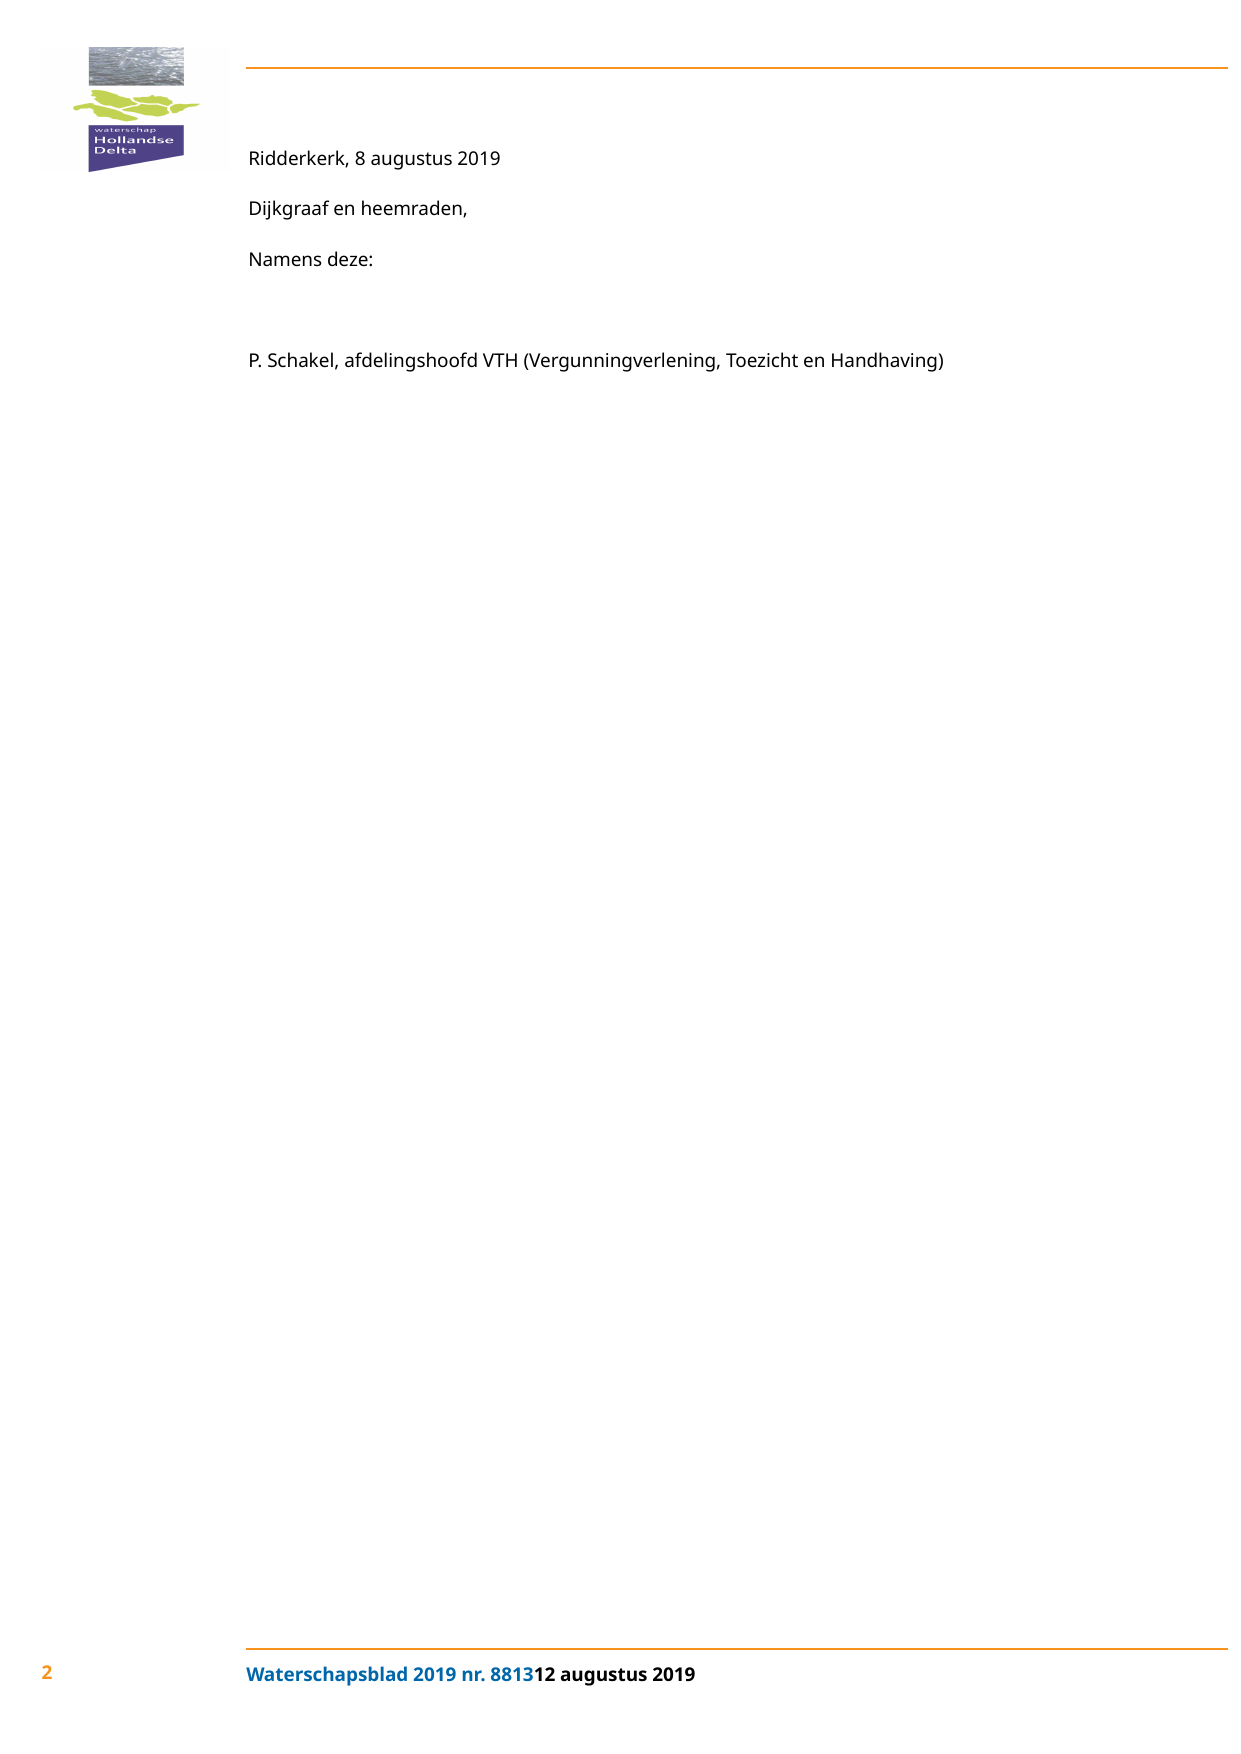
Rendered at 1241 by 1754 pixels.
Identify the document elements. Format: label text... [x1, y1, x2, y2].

picture [41, 47, 231, 172]
text Namens deze: [248, 246, 1152, 272]
text Ridderkerk, 8 augustus 2019 [248, 145, 1152, 171]
text P. Schakel, afdelingshoofd VTH (Vergunningverlening, Toezicht en Handhaving) [248, 347, 1152, 373]
text Dijkgraaf en heemraden, [248, 196, 1152, 221]
